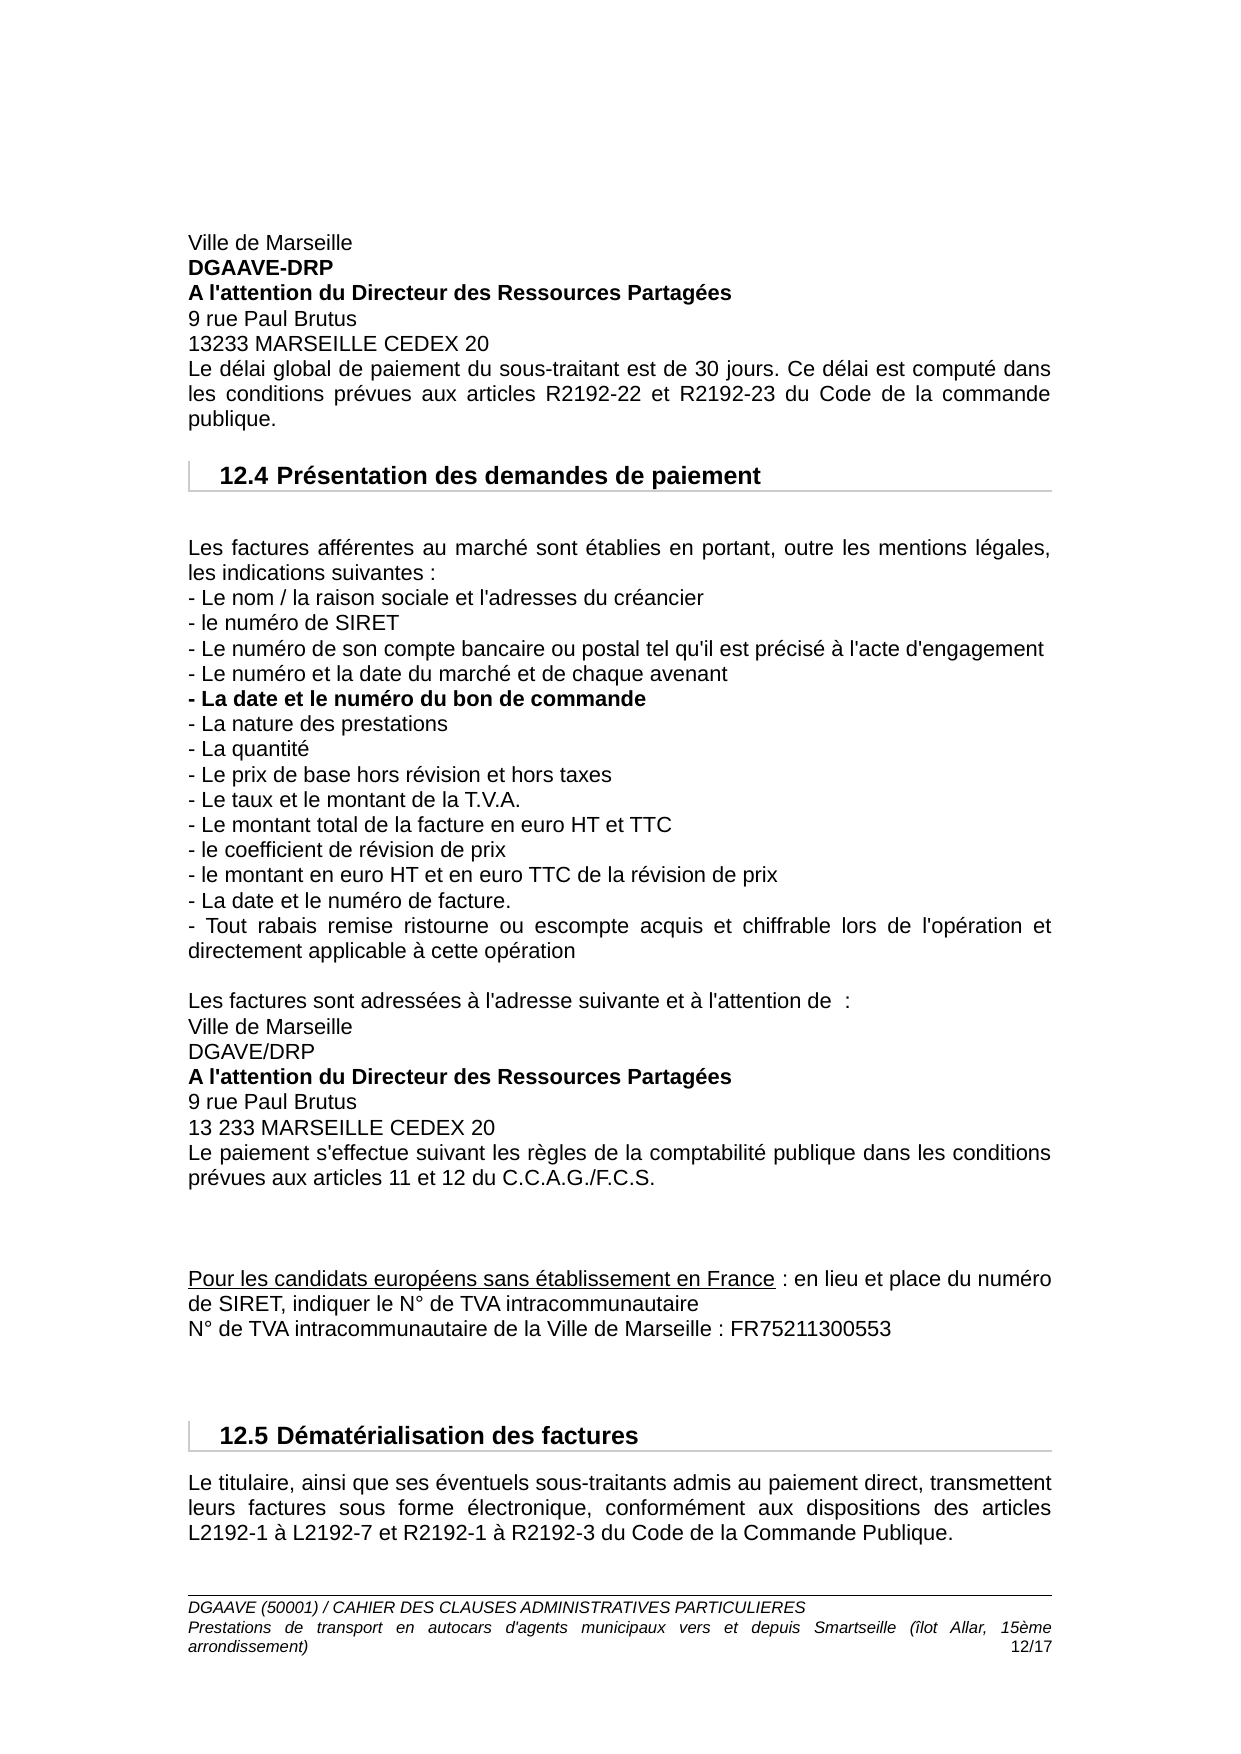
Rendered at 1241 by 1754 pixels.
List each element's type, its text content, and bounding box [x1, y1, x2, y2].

text - Le prix de base hors révision et hors taxes [188, 762, 1052, 787]
text 13233 MARSEILLE CEDEX 20 [188, 331, 1052, 356]
text - le montant en euro HT et en euro TTC de la révision de prix [188, 862, 1052, 888]
text A l'attention du Directeur des Ressources Partagées [188, 280, 1052, 305]
text 9 rue Paul Brutus [188, 1089, 1052, 1114]
text Pour les candidats européens sans établissement en France : en lieu et place du numéro de SIRET, indiquer le N° de TVA intracommunautaire [188, 1266, 1052, 1316]
text - le coefficient de révision de prix [188, 837, 1052, 862]
text - Le numéro et la date du marché et de chaque avenant [188, 661, 1052, 686]
text - Tout rabais remise ristourne ou escompte acquis et chiffrable lors de l'opération et directement applicable à cette opération [188, 913, 1052, 963]
text - La date et le numéro du bon de commande [188, 686, 1052, 711]
text 9 rue Paul Brutus [188, 305, 1052, 331]
text - Le nom / la raison sociale et l'adresses du créancier [188, 585, 1052, 610]
text Le paiement s'effectue suivant les règles de la comptabilité publique dans les conditions prévues aux articles 11 et 12 du C.C.A.G./F.C.S. [188, 1140, 1052, 1190]
text A l'attention du Directeur des Ressources Partagées [188, 1064, 1052, 1089]
subtitle Présentation des demandes de paiement [190, 461, 1052, 490]
text DGAVE/DRP [188, 1039, 1052, 1064]
text - La nature des prestations [188, 711, 1052, 736]
text Les factures sont adressées à l'adresse suivante et à l'attention de : [188, 988, 1052, 1014]
text N° de TVA intracommunautaire de la Ville de Marseille : FR75211300553 [188, 1316, 1052, 1341]
text - Le montant total de la facture en euro HT et TTC [188, 812, 1052, 837]
subtitle Dématérialisation des factures [190, 1421, 1052, 1450]
text Les factures afférentes au marché sont établies en portant, outre les mentions légales, les indications suivantes : [188, 535, 1052, 585]
text - Le taux et le montant de la T.V.A. [188, 787, 1052, 812]
text Ville de Marseille [188, 1014, 1052, 1039]
text 13 233 MARSEILLE CEDEX 20 [188, 1114, 1052, 1140]
text - Le numéro de son compte bancaire ou postal tel qu'il est précisé à l'acte d'engagement [188, 636, 1052, 661]
text Ville de Marseille [188, 230, 1052, 255]
text - La quantité [188, 736, 1052, 762]
text Le délai global de paiement du sous-traitant est de 30 jours. Ce délai est computé dans les conditions prévues aux articles R2192-22 et R2192-23 du Code de la commande publique. [188, 356, 1052, 431]
text - La date et le numéro de facture. [188, 888, 1052, 913]
text Le titulaire, ainsi que ses éventuels sous-traitants admis au paiement direct, transmettent leurs factures sous forme électronique, conformément aux dispositions des articles L2192-1 à L2192-7 et R2192-1 à R2192-3 du Code de la Commande Publique. [188, 1470, 1052, 1545]
text - le numéro de SIRET [188, 610, 1052, 636]
text DGAAVE-DRP [188, 255, 1052, 280]
